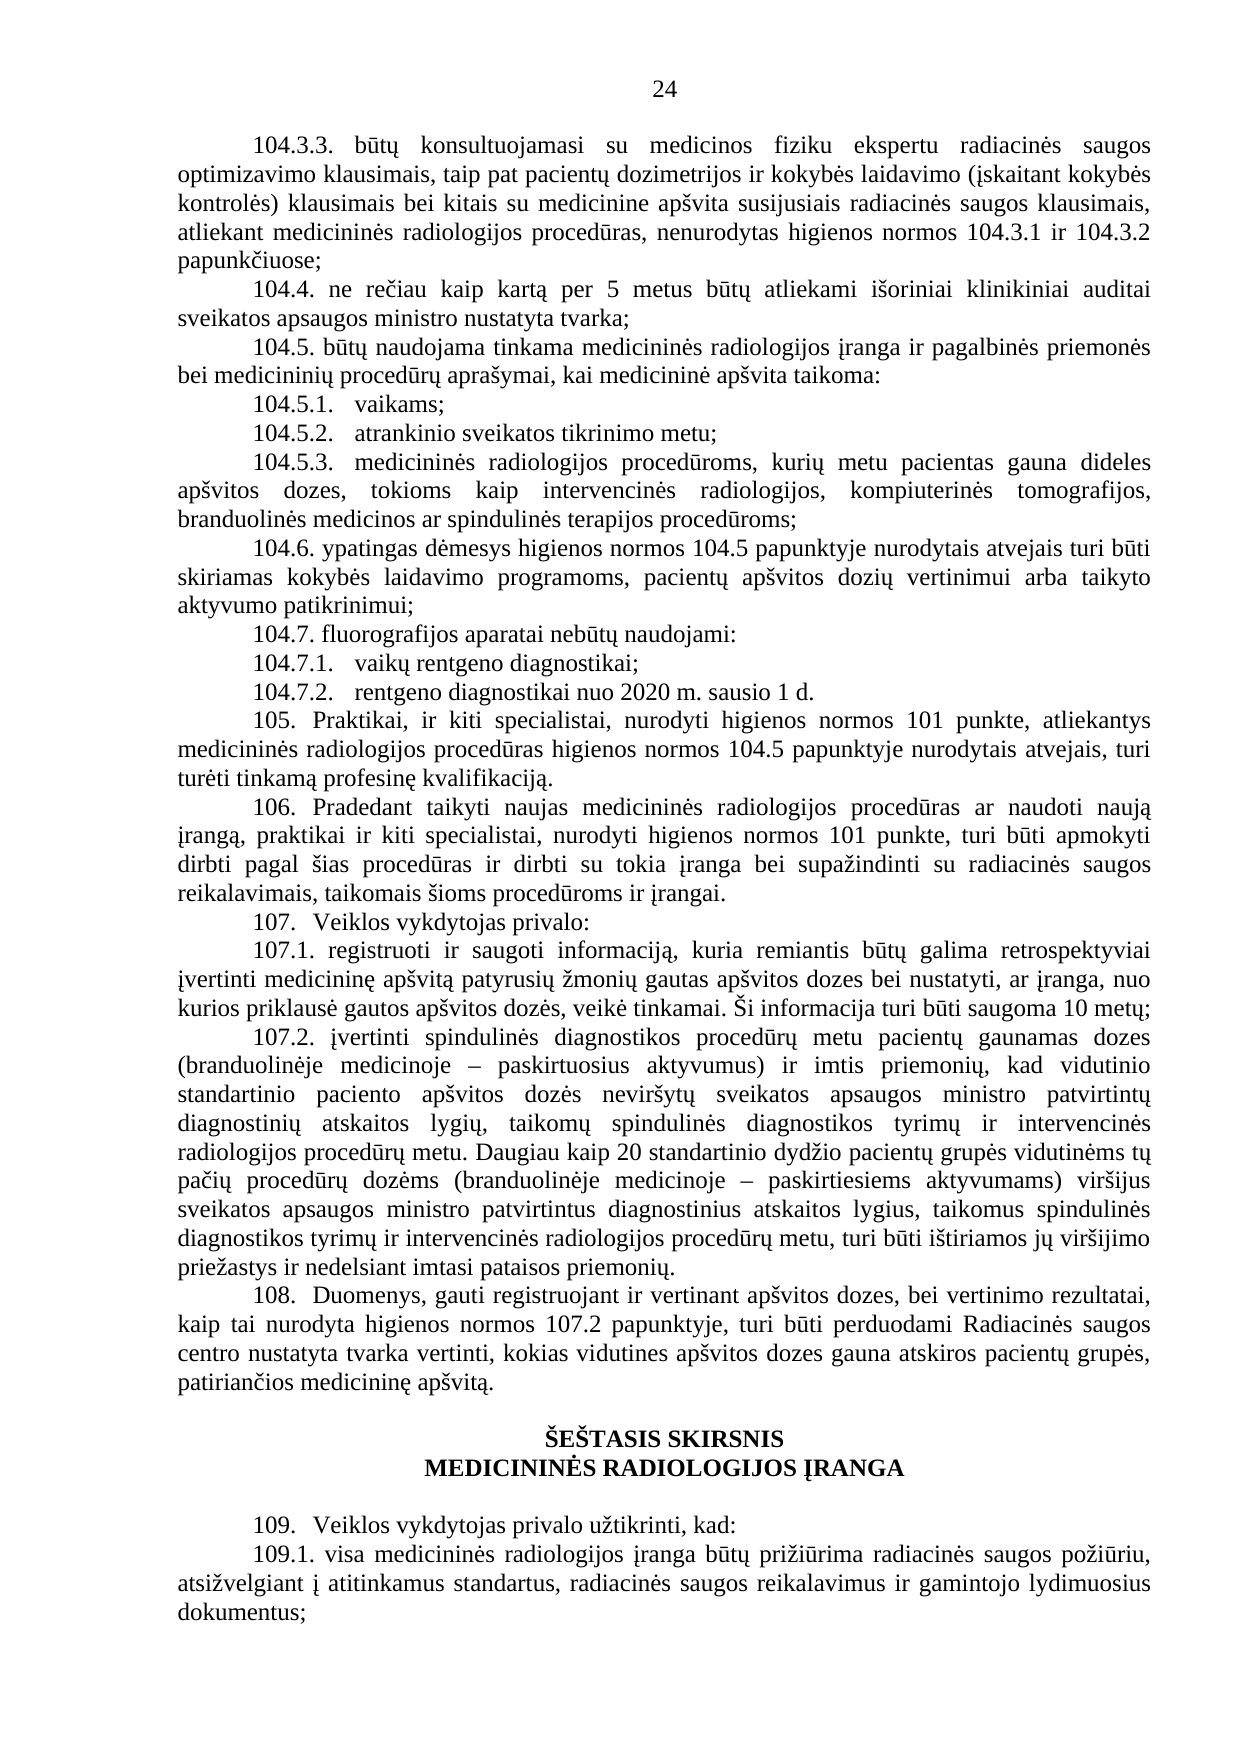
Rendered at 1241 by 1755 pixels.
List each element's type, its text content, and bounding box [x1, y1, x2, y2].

text 105. Praktikai, ir kiti specialistai, nurodyti higienos normos 101 punkte, atliekantys medicininės radiologijos procedūras higienos normos 104.5 papunktyje nurodytais atvejais, turi turėti tinkamą profesinę kvalifikaciją. [177, 706, 1152, 792]
text 104.5. būtų naudojama tinkama medicininės radiologijos įranga ir pagalbinės priemonės bei medicininių procedūrų aprašymai, kai medicininė apšvita taikoma: [177, 332, 1152, 389]
text 104.7.1. vaikų rentgeno diagnostikai; [177, 648, 1152, 677]
subtitle ŠEŠTASIS SKIRSNIS [177, 1424, 1152, 1453]
text 104.5.1. vaikams; [177, 389, 1152, 418]
text 104.3.3. būtų konsultuojamasi su medicinos fiziku ekspertu radiacinės saugos optimizavimo klausimais, taip pat pacientų dozimetrijos ir kokybės laidavimo (įskaitant kokybės kontrolės) klausimais bei kitais su medicinine apšvita susijusiais radiacinės saugos klausimais, atliekant medicininės radiologijos procedūras, nenurodytas higienos normos 104.3.1 ir 104.3.2 papunkčiuose; [177, 131, 1152, 274]
text 109. Veiklos vykdytojas privalo užtikrinti, kad: [177, 1511, 1152, 1539]
text 108. Duomenys, gauti registruojant ir vertinant apšvitos dozes, bei vertinimo rezultatai, kaip tai nurodyta higienos normos 107.2 papunktyje, turi būti perduodami Radiacinės saugos centro nustatyta tvarka vertinti, kokias vidutines apšvitos dozes gauna atskiros pacientų grupės, patiriančios medicininę apšvitą. [177, 1281, 1152, 1396]
text 107. Veiklos vykdytojas privalo: [177, 907, 1152, 936]
text 104.4. ne rečiau kaip kartą per 5 metus būtų atliekami išoriniai klinikiniai auditai sveikatos apsaugos ministro nustatyta tvarka; [177, 274, 1152, 332]
text 104.7. fluorografijos aparatai nebūtų naudojami: [177, 619, 1152, 648]
text 104.5.3. medicininės radiologijos procedūroms, kurių metu pacientas gauna dideles apšvitos dozes, tokioms kaip intervencinės radiologijos, kompiuterinės tomografijos, branduolinės medicinos ar spindulinės terapijos procedūroms; [177, 447, 1152, 533]
text 107.1. registruoti ir saugoti informaciją, kuria remiantis būtų galima retrospektyviai įvertinti medicininę apšvitą patyrusių žmonių gautas apšvitos dozes bei nustatyti, ar įranga, nuo kurios priklausė gautos apšvitos dozės, veikė tinkamai. Ši informacija turi būti saugoma 10 metų; [177, 936, 1152, 1022]
text 106. Pradedant taikyti naujas medicininės radiologijos procedūras ar naudoti naują įrangą, praktikai ir kiti specialistai, nurodyti higienos normos 101 punkte, turi būti apmokyti dirbti pagal šias procedūras ir dirbti su tokia įranga bei supažindinti su radiacinės saugos reikalavimais, taikomais šioms procedūroms ir įrangai. [177, 792, 1152, 907]
text 104.7.2. rentgeno diagnostikai nuo 2020 m. sausio 1 d. [177, 677, 1152, 706]
subtitle MEDICININĖS RADIOLOGIJOS ĮRANGA [177, 1453, 1152, 1482]
text 104.5.2. atrankinio sveikatos tikrinimo metu; [177, 418, 1152, 447]
text 109.1. visa medicininės radiologijos įranga būtų prižiūrima radiacinės saugos požiūriu, atsižvelgiant į atitinkamus standartus, radiacinės saugos reikalavimus ir gamintojo lydimuosius dokumentus; [177, 1539, 1152, 1626]
text 104.6. ypatingas dėmesys higienos normos 104.5 papunktyje nurodytais atvejais turi būti skiriamas kokybės laidavimo programoms, pacientų apšvitos dozių vertinimui arba taikyto aktyvumo patikrinimui; [177, 533, 1152, 619]
text 107.2. įvertinti spindulinės diagnostikos procedūrų metu pacientų gaunamas dozes (branduolinėje medicinoje – paskirtuosius aktyvumus) ir imtis priemonių, kad vidutinio standartinio paciento apšvitos dozės neviršytų sveikatos apsaugos ministro patvirtintų diagnostinių atskaitos lygių, taikomų spindulinės diagnostikos tyrimų ir intervencinės radiologijos procedūrų metu. Daugiau kaip 20 standartinio dydžio pacientų grupės vidutinėms tų pačių procedūrų dozėms (branduolinėje medicinoje – paskirtiesiems aktyvumams) viršijus sveikatos apsaugos ministro patvirtintus diagnostinius atskaitos lygius, taikomus spindulinės diagnostikos tyrimų ir intervencinės radiologijos procedūrų metu, turi būti ištiriamos jų viršijimo priežastys ir nedelsiant imtasi pataisos priemonių. [177, 1022, 1152, 1281]
